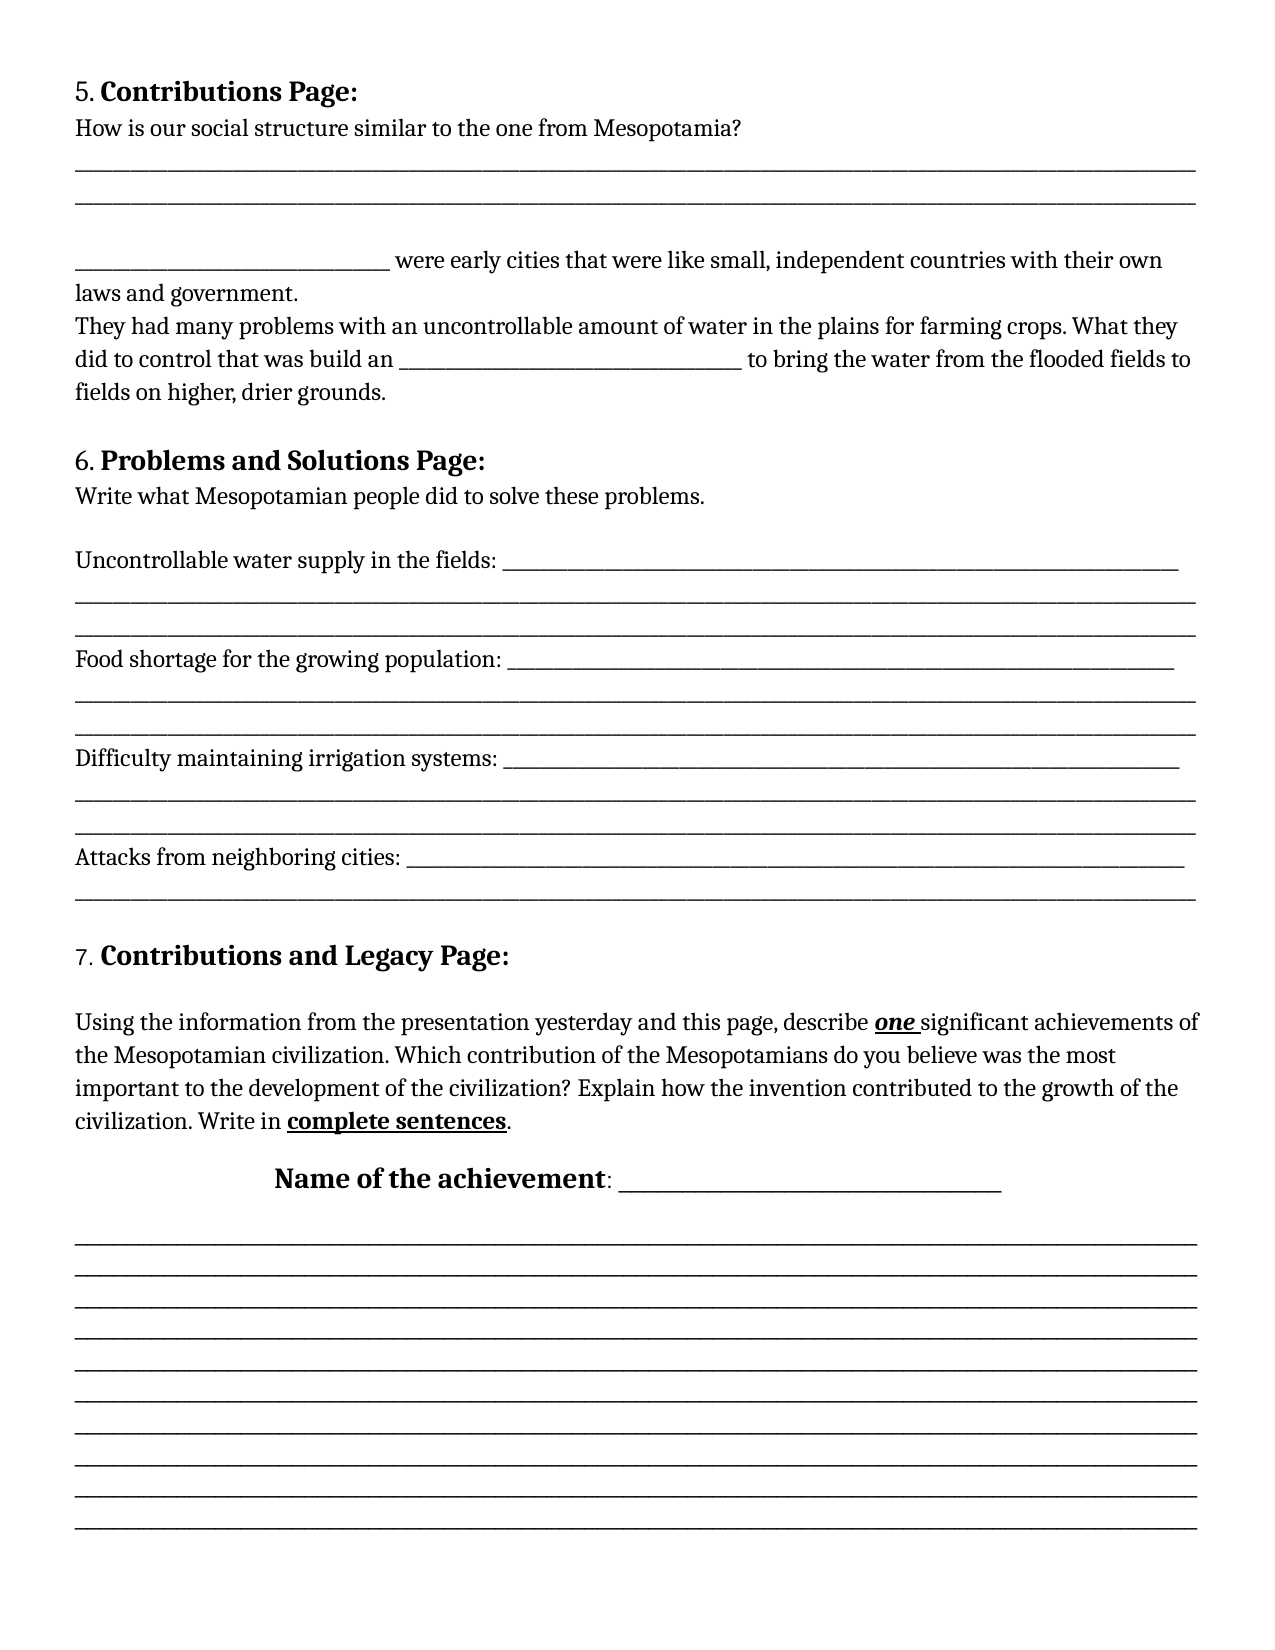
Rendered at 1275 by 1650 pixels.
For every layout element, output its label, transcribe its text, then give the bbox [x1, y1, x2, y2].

text 5. Contributions Page: [75, 75, 1200, 108]
text They had many problems with an uncontrollable amount of water in the plains for farming crops. What they did to control that was build an _____________________________________ to bring the water from the flooded fields to fields on higher, drier grounds. [75, 312, 1200, 406]
text __________________________________ were early cities that were like small, independent countries with their own laws and government. [75, 246, 1200, 307]
text __________________________________________________________________________________________________________________________________________________________________________________________________________________________________________________ [75, 678, 1200, 739]
text __________________________________________________________________________________________________________________________________________________________________________________________________________________________________________________ [75, 777, 1200, 838]
text Difficulty maintaining irrigation systems: _________________________________________________________________________ [75, 744, 1200, 772]
text __________________________________________________________________________________________________________________________________________________________________________________________________________________________________________________ [75, 147, 1200, 208]
text 7. Contributions and Legacy Page: [75, 939, 1200, 972]
text Name of the achievement: ______________________________ [75, 1162, 1200, 1195]
text Using the information from the presentation yesterday and this page, describe one significant achievements of the Mesopotamian civilization. Which contribution of the Mesopotamians do you believe was the most important to the development of the civilization? Explain how the invention contributed to the growth of the civilization. Write in complete sentences. [75, 1008, 1200, 1136]
text Uncontrollable water supply in the fields: _________________________________________________________________________ [75, 546, 1200, 574]
text How is our social structure similar to the one from Mesopotamia? [75, 113, 1200, 142]
text Attacks from neighboring cities: ____________________________________________________________________________________ [75, 843, 1200, 871]
text Food shortage for the growing population: ________________________________________________________________________ [75, 644, 1200, 673]
text Write what Mesopotamian people did to solve these problems. [75, 482, 1200, 511]
text _________________________________________________________________________________________________________________________ [75, 876, 1200, 904]
text __________________________________________________________________________________________________________________________________________________________________________________________________________________________________________________ [75, 578, 1200, 640]
text 6. Problems and Solutions Page: [75, 444, 1200, 477]
text ________________________________________________________________________________________________________________________________________________________________________________________________________________________________________________________________________________________________________________________________________________________________________________________________________________________________________________________________________________________________________________________________________________________________________________________________________________________________________________________________________________________________________________________________________________________________________________________________________________________________________________________________________________________________________________ [75, 1219, 1200, 1530]
